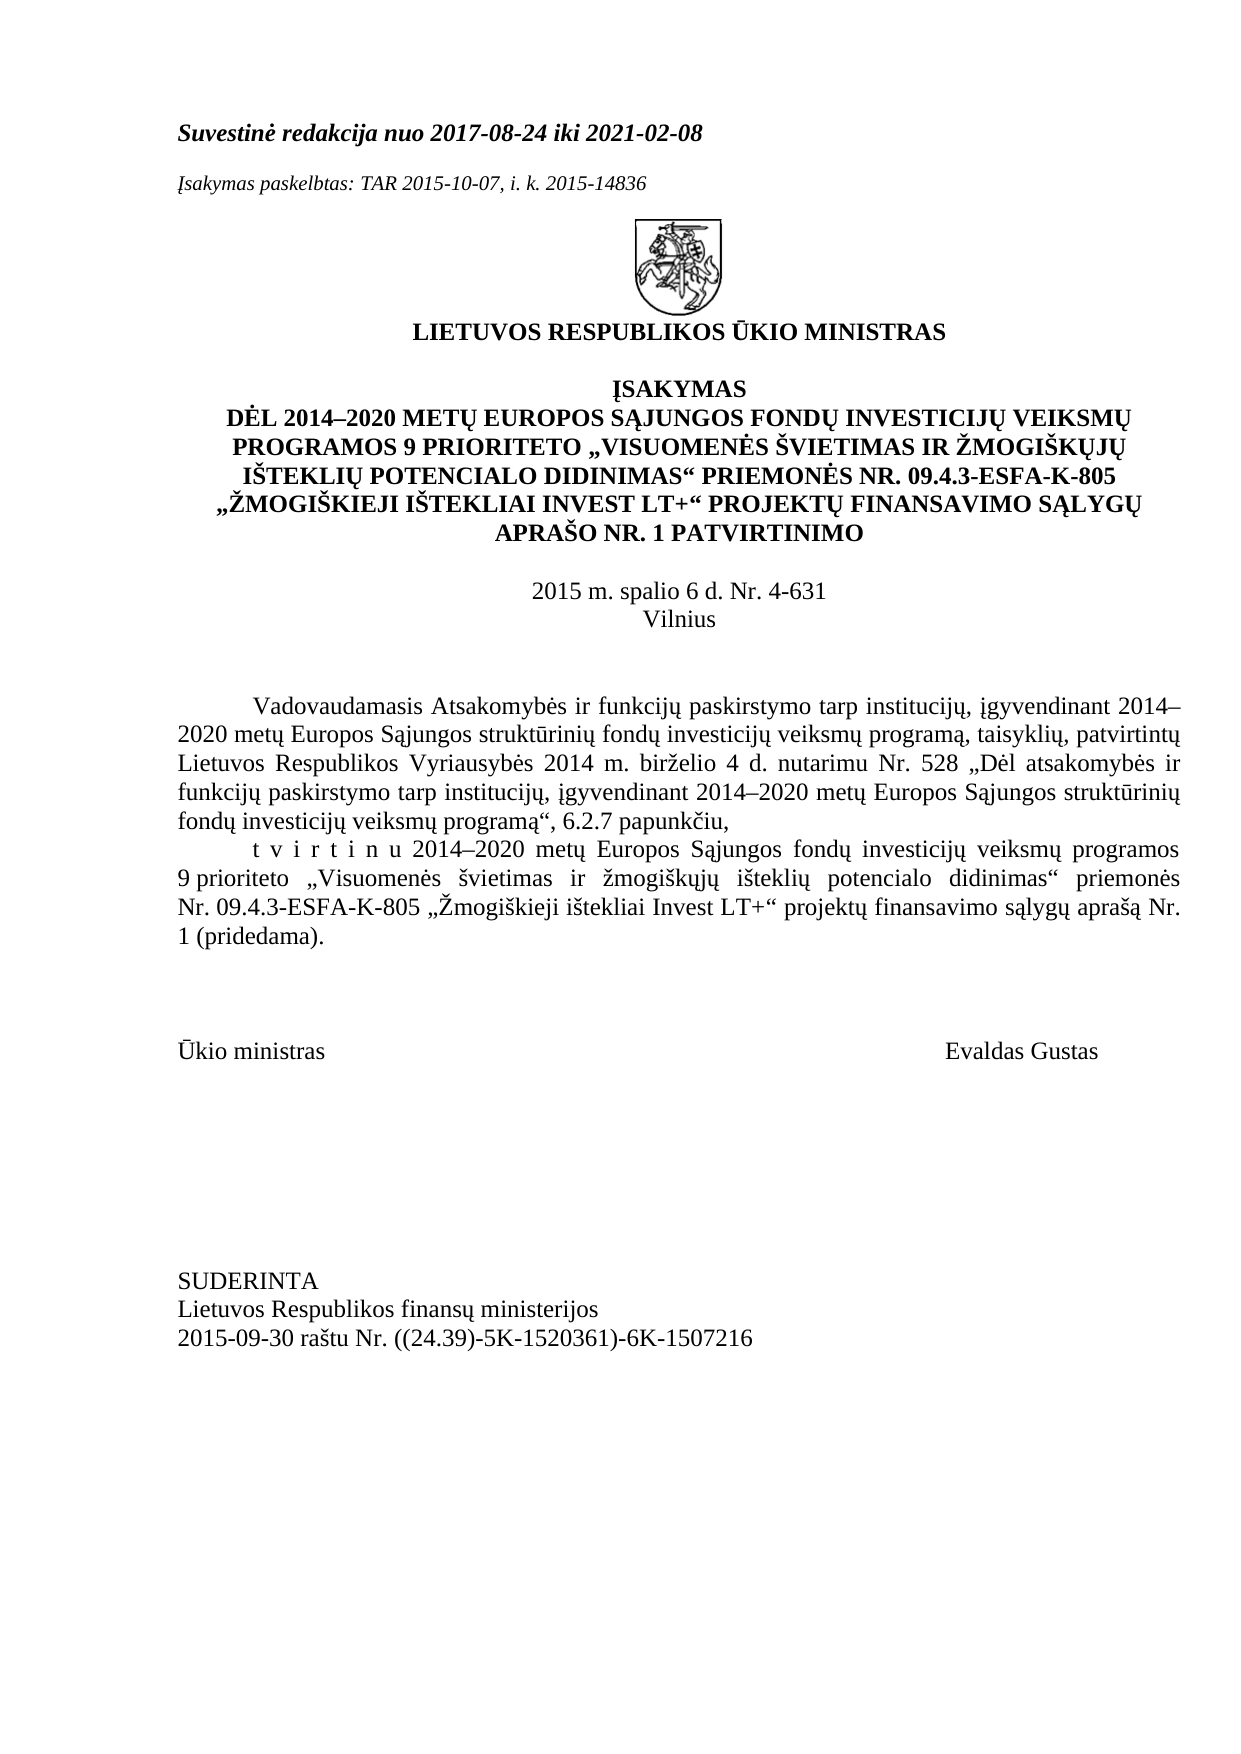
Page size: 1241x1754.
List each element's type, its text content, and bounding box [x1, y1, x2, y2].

text Suvestinė redakcija nuo 2017-08-24 iki 2021-02-08 [177, 118, 1181, 147]
text Vilnius [177, 604, 1181, 633]
text t v i r t i n u 2014–2020 metų Europos Sąjungos fondų investicijų veiksmų programos 9 prioriteto „Visuomenės švietimas ir žmogiškųjų išteklių potencialo didinimas“ priemonės Nr. 09.4.3-ESFA-K-805 „Žmogiškieji ištekliai Invest LT+“ projektų finansavimo sąlygų aprašą Nr. 1 (pridedama). [177, 834, 1181, 949]
text 2015-09-30 raštu Nr. ((24.39)-5K-1520361)-6K-1507216 [177, 1323, 1181, 1352]
text ĮSAKYMAS [177, 374, 1181, 403]
text Įsakymas paskelbtas: TAR 2015-10-07, i. k. 2015-14836 [177, 171, 1181, 195]
text Lietuvos Respublikos finansų ministerijos [177, 1294, 1181, 1323]
text LIETUVOS RESPUBLIKOS ŪKIO MINISTRAS [177, 317, 1181, 346]
text 2015 m. spalio 6 d. Nr. 4-631 [177, 576, 1181, 604]
text Ūkio ministras Evaldas Gustas [177, 1036, 1181, 1064]
text Vadovaudamasis Atsakomybės ir funkcijų paskirstymo tarp institucijų, įgyvendinant 2014–2020 metų Europos Sąjungos struktūrinių fondų investicijų veiksmų programą, taisyklių, patvirtintų Lietuvos Respublikos Vyriausybės 2014 m. birželio 4 d. nutarimu Nr. 528 „Dėl atsakomybės ir funkcijų paskirstymo tarp institucijų, įgyvendinant 2014–2020 metų Europos Sąjungos struktūrinių fondų investicijų veiksmų programą“, 6.2.7 papunkčiu, [177, 691, 1181, 834]
text dėl 2014–2020 mETŲ europos sąjungos fondų investicijų veiksmų programos 9 prioriteto „VISUOMENĖS ŠVIETIMAS IR ŽMOGIŠKŲJŲ IŠTEKLIŲ POTENCIALO DIDINIMAS“ priemonės nr. 09.4.3-ESFA-K-805 „Žmogiškieji ištekliai Invest LT+“ projektų finansavimo sąlygų aprašo nr. 1 patvirtinimo [177, 403, 1181, 547]
text SUDERINTA [177, 1266, 1181, 1294]
